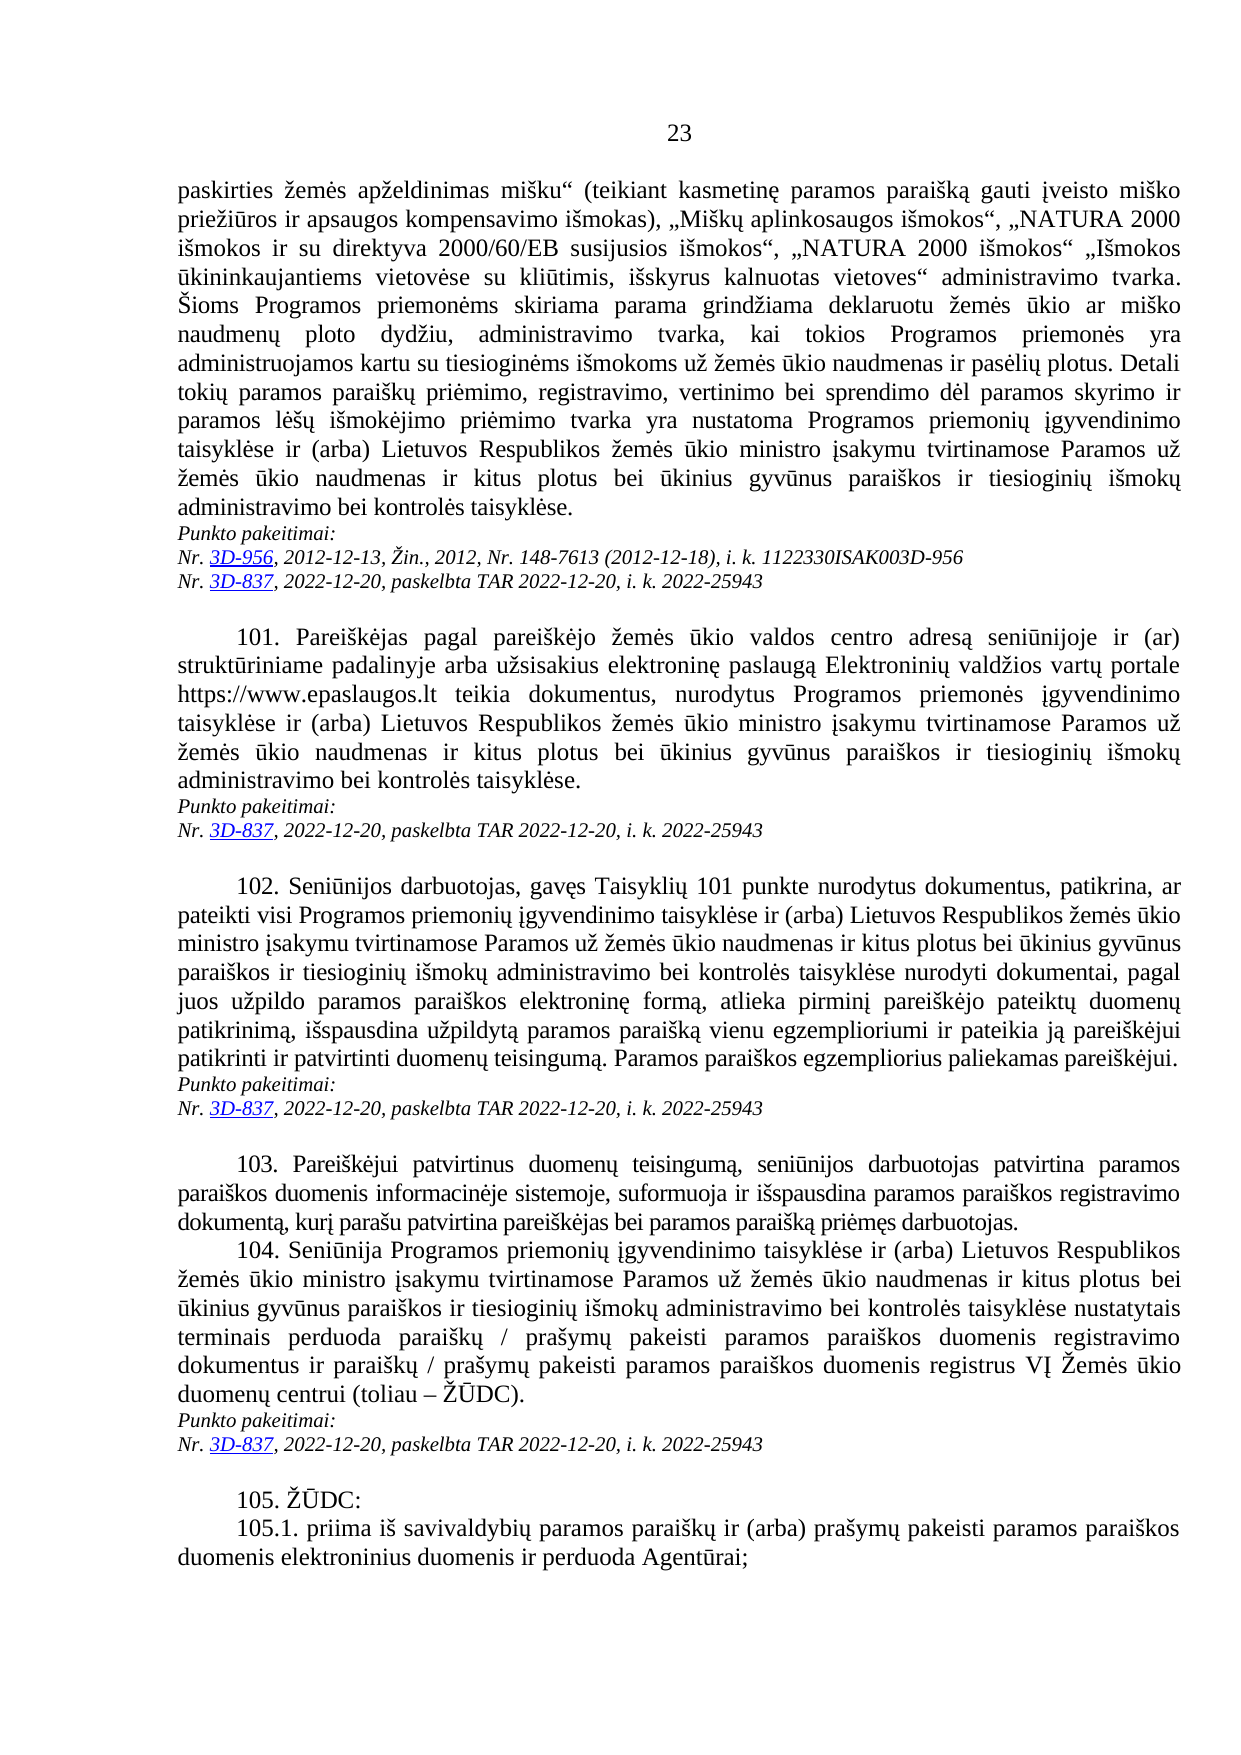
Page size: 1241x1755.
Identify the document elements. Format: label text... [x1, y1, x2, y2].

text Punkto pakeitimai: [177, 794, 1181, 818]
text Punkto pakeitimai: [177, 521, 1181, 545]
text 102. Seniūnijos darbuotojas, gavęs Taisyklių 101 punkte nurodytus dokumentus, patikrina, ar pateikti visi Programos priemonių įgyvendinimo taisyklėse ir (arba) Lietuvos Respublikos žemės ūkio ministro įsakymu tvirtinamose Paramos už žemės ūkio naudmenas ir kitus plotus bei ūkinius gyvūnus paraiškos ir tiesioginių išmokų administravimo bei kontrolės taisyklėse nurodyti dokumentai, pagal juos užpildo paramos paraiškos elektroninę formą, atlieka pirminį pareiškėjo pateiktų duomenų patikrinimą, išspausdina užpildytą paramos paraišką vienu egzemplioriumi ir pateikia ją pareiškėjui patikrinti ir patvirtinti duomenų teisingumą. Paramos paraiškos egzempliorius paliekamas pareiškėjui. [177, 871, 1181, 1072]
text Nr. 3D-837, 2022-12-20, paskelbta TAR 2022-12-20, i. k. 2022-25943 [177, 1432, 1181, 1456]
text 105.1. priima iš savivaldybių paramos paraiškų ir (arba) prašymų pakeisti paramos paraiškos duomenis elektroninius duomenis ir perduoda Agentūrai; [177, 1513, 1181, 1571]
text 103. Pareiškėjui patvirtinus duomenų teisingumą, seniūnijos darbuotojas patvirtina paramos paraiškos duomenis informacinėje sistemoje, suformuoja ir išspausdina paramos paraiškos registravimo dokumentą, kurį parašu patvirtina pareiškėjas bei paramos paraišką priėmęs darbuotojas. [177, 1149, 1181, 1235]
text 101. Pareiškėjas pagal pareiškėjo žemės ūkio valdos centro adresą seniūnijoje ir (ar) struktūriniame padalinyje arba užsisakius elektroninę paslaugą Elektroninių valdžios vartų portale https://www.epaslaugos.lt teikia dokumentus, nurodytus Programos priemonės įgyvendinimo taisyklėse ir (arba) Lietuvos Respublikos žemės ūkio ministro įsakymu tvirtinamose Paramos už žemės ūkio naudmenas ir kitus plotus bei ūkinius gyvūnus paraiškos ir tiesioginių išmokų administravimo bei kontrolės taisyklėse. [177, 622, 1181, 794]
text Nr. 3D-837, 2022-12-20, paskelbta TAR 2022-12-20, i. k. 2022-25943 [177, 818, 1181, 842]
text Punkto pakeitimai: [177, 1072, 1181, 1096]
text Punkto pakeitimai: [177, 1408, 1181, 1432]
text Nr. 3D-837, 2022-12-20, paskelbta TAR 2022-12-20, i. k. 2022-25943 [177, 569, 1181, 593]
text 105. ŽŪDC: [177, 1485, 1181, 1513]
text Nr. 3D-956, 2012-12-13, Žin., 2012, Nr. 148-7613 (2012-12-18), i. k. 1122330ISAK003D-956 [177, 545, 1181, 569]
text paskirties žemės apželdinimas mišku“ (teikiant kasmetinę paramos paraišką gauti įveisto miško priežiūros ir apsaugos kompensavimo išmokas), „Miškų aplinkosaugos išmokos“, „NATURA 2000 išmokos ir su direktyva 2000/60/EB susijusios išmokos“, „NATURA 2000 išmokos“ „Išmokos ūkininkaujantiems vietovėse su kliūtimis, išskyrus kalnuotas vietoves“ administravimo tvarka. Šioms Programos priemonėms skiriama parama grindžiama deklaruotu žemės ūkio ar miško naudmenų ploto dydžiu, administravimo tvarka, kai tokios Programos priemonės yra administruojamos kartu su tiesioginėms išmokoms už žemės ūkio naudmenas ir pasėlių plotus. Detali tokių paramos paraiškų priėmimo, registravimo, vertinimo bei sprendimo dėl paramos skyrimo ir paramos lėšų išmokėjimo priėmimo tvarka yra nustatoma Programos priemonių įgyvendinimo taisyklėse ir (arba) Lietuvos Respublikos žemės ūkio ministro įsakymu tvirtinamose Paramos už žemės ūkio naudmenas ir kitus plotus bei ūkinius gyvūnus paraiškos ir tiesioginių išmokų administravimo bei kontrolės taisyklėse. [177, 176, 1181, 521]
text Nr. 3D-837, 2022-12-20, paskelbta TAR 2022-12-20, i. k. 2022-25943 [177, 1096, 1181, 1120]
text 104. Seniūnija Programos priemonių įgyvendinimo taisyklėse ir (arba) Lietuvos Respublikos žemės ūkio ministro įsakymu tvirtinamose Paramos už žemės ūkio naudmenas ir kitus plotus bei ūkinius gyvūnus paraiškos ir tiesioginių išmokų administravimo bei kontrolės taisyklėse nustatytais terminais perduoda paraiškų / prašymų pakeisti paramos paraiškos duomenis registravimo dokumentus ir paraiškų / prašymų pakeisti paramos paraiškos duomenis registrus VĮ Žemės ūkio duomenų centrui (toliau – ŽŪDC). [177, 1235, 1181, 1408]
